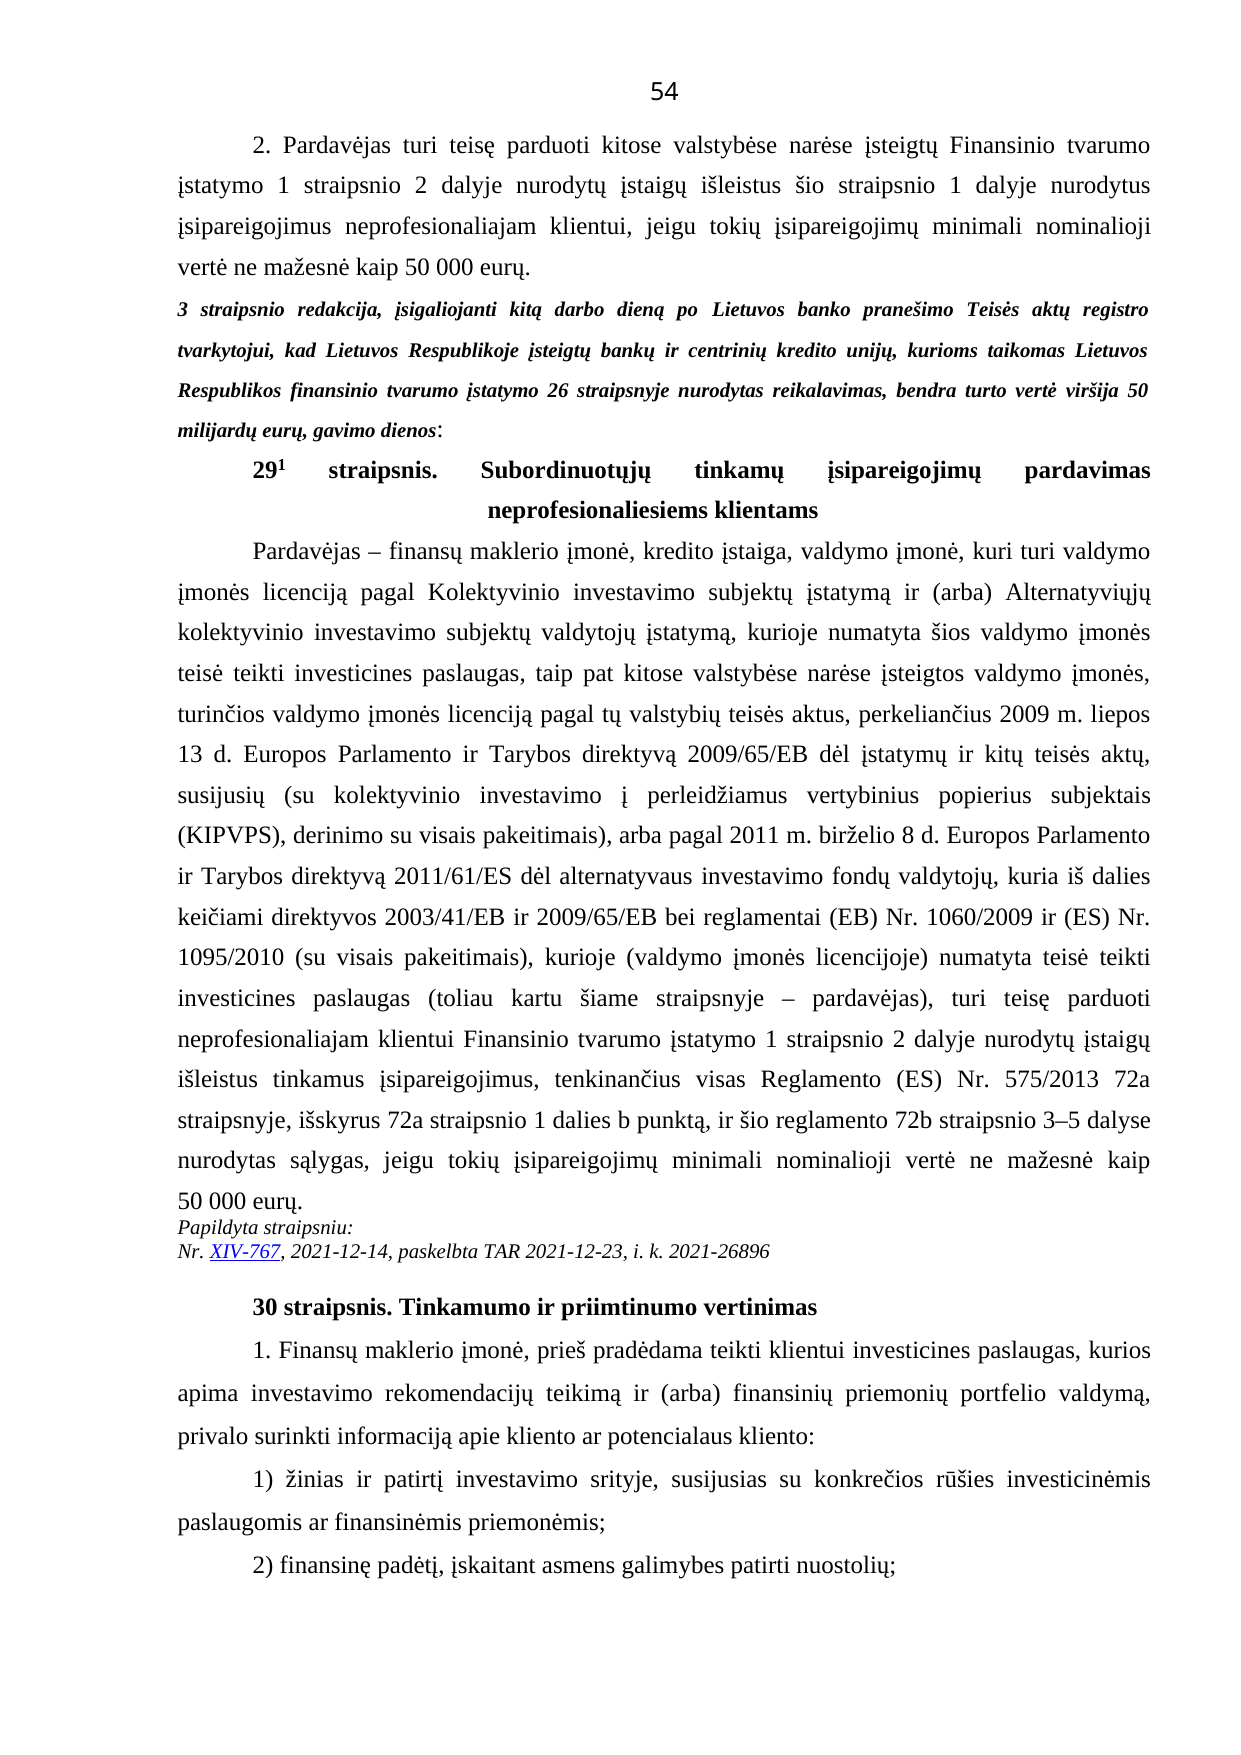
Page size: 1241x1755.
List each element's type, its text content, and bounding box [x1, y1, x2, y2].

text 3 straipsnio redakcija, įsigaliojanti kitą darbo dieną po Lietuvos banko pranešimo Teisės aktų registro tvarkytojui, kad Lietuvos Respublikoje įsteigtų bankų ir centrinių kredito unijų, kurioms taikomas Lietuvos Respublikos finansinio tvarumo įstatymo 26 straipsnyje nurodytas reikalavimas, bendra turto vertė viršija 50 milijardų eurų, gavimo dienos: [177, 281, 1152, 443]
text Papildyta straipsniu: [177, 1215, 1152, 1239]
text Pardavėjas ‒ finansų maklerio įmonė, kredito įstaiga, valdymo įmonė, kuri turi valdymo įmonės licenciją pagal Kolektyvinio investavimo subjektų įstatymą ir (arba) Alternatyviųjų kolektyvinio investavimo subjektų valdytojų įstatymą, kurioje numatyta šios valdymo įmonės teisė teikti investicines paslaugas, taip pat kitose valstybėse narėse įsteigtos valdymo įmonės, turinčios valdymo įmonės licenciją pagal tų valstybių teisės aktus, perkeliančius 2009 m. liepos 13 d. Europos Parlamento ir Tarybos direktyvą 2009/65/EB dėl įstatymų ir kitų teisės aktų, susijusių (su kolektyvinio investavimo į perleidžiamus vertybinius popierius subjektais (KIPVPS), derinimo su visais pakeitimais), arba pagal 2011 m. birželio 8 d. Europos Parlamento ir Tarybos direktyvą 2011/61/ES dėl alternatyvaus investavimo fondų valdytojų, kuria iš dalies keičiami direktyvos 2003/41/EB ir 2009/65/EB bei reglamentai (EB) Nr. 1060/2009 ir (ES) Nr. 1095/2010 (su visais pakeitimais), kurioje (valdymo įmonės licencijoje) numatyta teisė teikti investicines paslaugas (toliau kartu šiame straipsnyje – pardavėjas), turi teisę parduoti neprofesionaliajam klientui Finansinio tvarumo įstatymo 1 straipsnio 2 dalyje nurodytų įstaigų išleistus tinkamus įsipareigojimus, tenkinančius visas Reglamento (ES) Nr. 575/2013 72a straipsnyje, išskyrus 72a straipsnio 1 dalies b punktą, ir šio reglamento 72b straipsnio 3–5 dalyse nurodytas sąlygas, jeigu tokių įsipareigojimų minimali nominalioji vertė ne mažesnė kaip 50 000 eurų. [177, 524, 1152, 1215]
text 1. Finansų maklerio įmonė, prieš pradėdama teikti klientui investicines paslaugas, kurios apima investavimo rekomendacijų teikimą ir (arba) finansinių priemonių portfelio valdymą, privalo surinkti informaciją apie kliento ar potencialaus kliento: [177, 1335, 1152, 1450]
text 291 straipsnis. Subordinuotųjų tinkamų įsipareigojimų pardavimas neprofesionaliesiems klientams [252, 443, 1152, 524]
text 2. Pardavėjas turi teisę parduoti kitose valstybėse narėse įsteigtų Finansinio tvarumo įstatymo 1 straipsnio 2 dalyje nurodytų įstaigų išleistus šio straipsnio 1 dalyje nurodytus įsipareigojimus neprofesionaliajam klientui, jeigu tokių įsipareigojimų minimali nominalioji vertė ne mažesnė kaip 50 000 eurų. [177, 118, 1152, 281]
text 1) žinias ir patirtį investavimo srityje, susijusias su konkrečios rūšies investicinėmis paslaugomis ar finansinėmis priemonėmis; [177, 1464, 1152, 1536]
text Nr. XIV-767, 2021-12-14, paskelbta TAR 2021-12-23, i. k. 2021-26896 [177, 1239, 1152, 1263]
text 30 straipsnis. Tinkamumo ir priimtinumo vertinimas [177, 1292, 1152, 1321]
text 2) finansinę padėtį, įskaitant asmens galimybes patirti nuostolių; [177, 1551, 1152, 1579]
